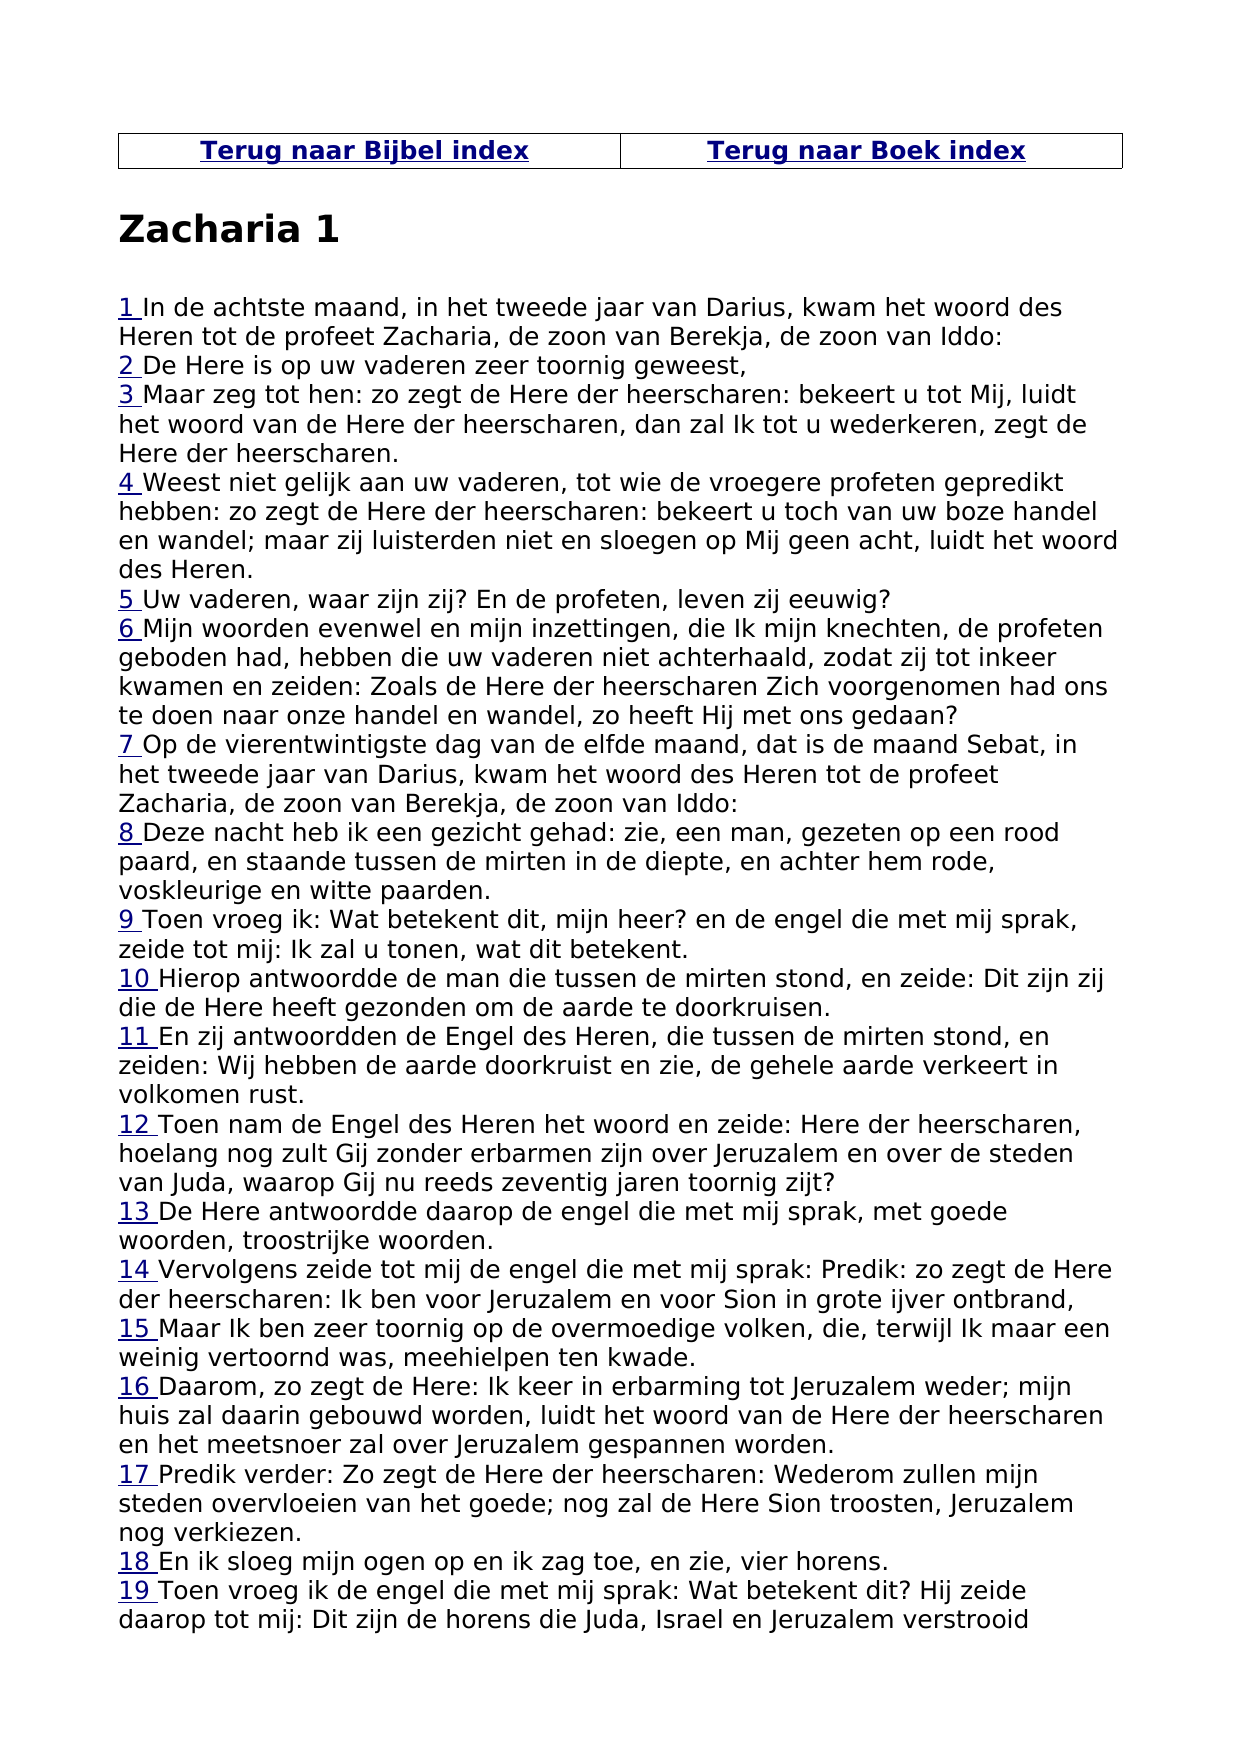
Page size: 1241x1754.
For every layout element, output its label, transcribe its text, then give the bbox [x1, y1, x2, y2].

subtitle Zacharia 1 [118, 208, 1122, 252]
text 1 In de achtste maand, in het tweede jaar van Darius, kwam het woord des Heren tot de profeet Zacharia, de zoon van Berekja, de zoon van Iddo: 2 De Here is op uw vaderen zeer toornig geweest, 3 Maar zeg tot hen: zo zegt de Here der heerscharen: bekeert u tot Mij, luidt het woord van de Here der heerscharen, dan zal Ik tot u wederkeren, zegt de Here der heerscharen. 4 Weest niet gelijk aan uw vaderen, tot wie de vroegere profeten gepredikt hebben: zo zegt de Here der heerscharen: bekeert u toch van uw boze handel en wandel; maar zij luisterden niet en sloegen op Mij geen acht, luidt het woord des Heren. 5 Uw vaderen, waar zijn zij? En de profeten, leven zij eeuwig? 6 Mijn woorden evenwel en mijn inzettingen, die Ik mijn knechten, de profeten geboden had, hebben die uw vaderen niet achterhaald, zodat zij tot inkeer kwamen en zeiden: Zoals de Here der heerscharen Zich voorgenomen had ons te doen naar onze handel en wandel, zo heeft Hij met ons gedaan? 7 Op de vierentwintigste dag van de elfde maand, dat is de maand Sebat, in het tweede jaar van Darius, kwam het woord des Heren tot de profeet Zacharia, de zoon van Berekja, de zoon van Iddo: 8 Deze nacht heb ik een gezicht gehad: zie, een man, gezeten op een rood paard, en staande tussen de mirten in de diepte, en achter hem rode, voskleurige en witte paarden. 9 Toen vroeg ik: Wat betekent dit, mijn heer? en de engel die met mij sprak, zeide tot mij: Ik zal u tonen, wat dit betekent. 10 Hierop antwoordde de man die tussen de mirten stond, en zeide: Dit zijn zij die de Here heeft gezonden om de aarde te doorkruisen. 11 En zij antwoordden de Engel des Heren, die tussen de mirten stond, en zeiden: Wij hebben de aarde doorkruist en zie, de gehele aarde verkeert in volkomen rust. 12 Toen nam de Engel des Heren het woord en zeide: Here der heerscharen, hoelang nog zult Gij zonder erbarmen zijn over Jeruzalem en over de steden van Juda, waarop Gij nu reeds zeventig jaren toornig zijt? 13 De Here antwoordde daarop de engel die met mij sprak, met goede woorden, troostrijke woorden. 14 Vervolgens zeide tot mij de engel die met mij sprak: Predik: zo zegt de Here der heerscharen: Ik ben voor Jeruzalem en voor Sion in grote ijver ontbrand, 15 Maar Ik ben zeer toornig op de overmoedige volken, die, terwijl Ik maar een weinig vertoornd was, meehielpen ten kwade. 16 Daarom, zo zegt de Here: Ik keer in erbarming tot Jeruzalem weder; mijn huis zal daarin gebouwd worden, luidt het woord van de Here der heerscharen en het meetsnoer zal over Jeruzalem gespannen worden. 17 Predik verder: Zo zegt de Here der heerscharen: Wederom zullen mijn steden overvloeien van het goede; nog zal de Here Sion troosten, Jeruzalem nog verkiezen. 18 En ik sloeg mijn ogen op en ik zag toe, en zie, vier horens. 19 Toen vroeg ik de engel die met mij sprak: Wat betekent dit? Hij zeide daarop tot mij: Dit zijn de horens die Juda, Israel en Jeruzalem verstrooid [118, 264, 1122, 1635]
table_header Terug naar Boek index [621, 134, 1122, 168]
table_header Terug naar Bijbel index [119, 134, 620, 168]
